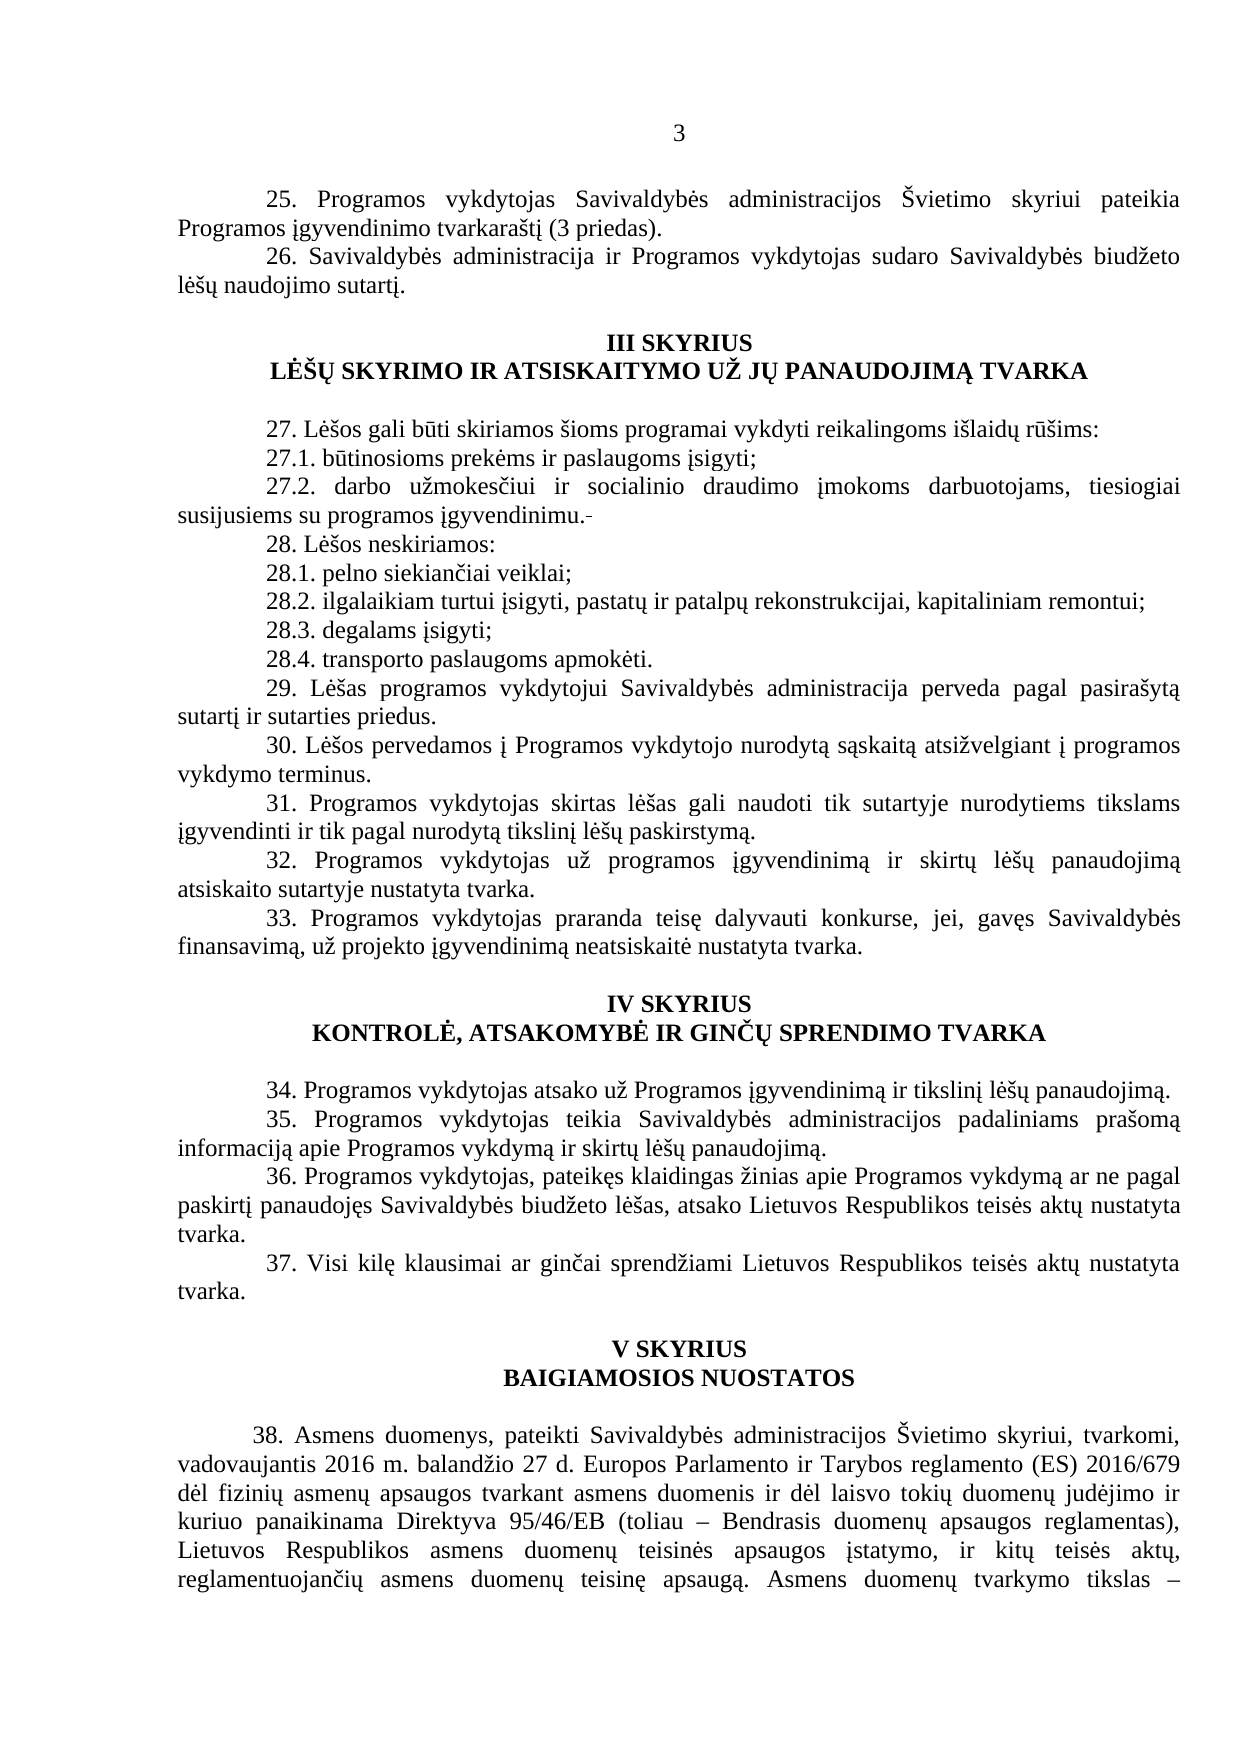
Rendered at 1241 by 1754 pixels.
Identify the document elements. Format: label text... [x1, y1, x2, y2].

text 28.4. transporto paslaugoms apmokėti. [177, 644, 1181, 673]
text 27.1. būtinosioms prekėms ir paslaugoms įsigyti; [177, 443, 1181, 471]
text 28.3. degalams įsigyti; [177, 615, 1181, 644]
text IV SKYRIUS [177, 989, 1181, 1018]
text 27. Lėšos gali būti skiriamos šioms programai vykdyti reikalingoms išlaidų rūšims: [177, 414, 1181, 443]
text III SKYRIUS [177, 328, 1181, 356]
text 25. Programos vykdytojas Savivaldybės administracijos Švietimo skyriui pateikia Programos įgyvendinimo tvarkaraštį (3 priedas). [177, 184, 1181, 241]
text 31. Programos vykdytojas skirtas lėšas gali naudoti tik sutartyje nurodytiems tikslams įgyvendinti ir tik pagal nurodytą tikslinį lėšų paskirstymą. [177, 788, 1181, 845]
text V SKYRIUS [177, 1334, 1181, 1363]
text 38. Asmens duomenys, pateikti Savivaldybės administracijos Švietimo skyriui, tvarkomi, vadovaujantis 2016 m. balandžio 27 d. Europos Parlamento ir Tarybos reglamento (ES) 2016/679 dėl fizinių asmenų apsaugos tvarkant asmens duomenis ir dėl laisvo tokių duomenų judėjimo ir kuriuo panaikinama Direktyva 95/46/EB (toliau – Bendrasis duomenų apsaugos reglamentas), Lietuvos Respublikos asmens duomenų teisinės apsaugos įstatymo, ir kitų teisės aktų, reglamentuojančių asmens duomenų teisinę apsaugą. Asmens duomenų tvarkymo tikslas – [177, 1420, 1181, 1593]
text LĖŠŲ SKYRIMO IR ATSISKAITYMO UŽ JŲ PANAUDOJIMĄ TVARKA [177, 356, 1181, 385]
text 30. Lėšos pervedamos į Programos vykdytojo nurodytą sąskaitą atsižvelgiant į programos vykdymo terminus. [177, 730, 1181, 788]
text 34. Programos vykdytojas atsako už Programos įgyvendinimą ir tikslinį lėšų panaudojimą. [177, 1075, 1181, 1104]
text 28.1. pelno siekiančiai veiklai; [177, 558, 1181, 586]
text 33. Programos vykdytojas praranda teisę dalyvauti konkurse, jei, gavęs Savivaldybės finansavimą, už projekto įgyvendinimą neatsiskaitė nustatyta tvarka. [177, 903, 1181, 960]
text 32. Programos vykdytojas už programos įgyvendinimą ir skirtų lėšų panaudojimą atsiskaito sutartyje nustatyta tvarka. [177, 845, 1181, 903]
text 28.2. ilgalaikiam turtui įsigyti, pastatų ir patalpų rekonstrukcijai, kapitaliniam remontui; [177, 586, 1181, 615]
text 28. Lėšos neskiriamos: [177, 529, 1181, 558]
text 36. Programos vykdytojas, pateikęs klaidingas žinias apie Programos vykdymą ar ne pagal paskirtį panaudojęs Savivaldybės biudžeto lėšas, atsako Lietuvos Respublikos teisės aktų nustatyta tvarka. [177, 1161, 1181, 1248]
text KONTROLĖ, ATSAKOMYBĖ IR GINČŲ SPRENDIMO TVARKA [177, 1018, 1181, 1046]
text 26. Savivaldybės administracija ir Programos vykdytojas sudaro Savivaldybės biudžeto lėšų naudojimo sutartį. [177, 241, 1181, 299]
text 35. Programos vykdytojas teikia Savivaldybės administracijos padaliniams prašomą informaciją apie Programos vykdymą ir skirtų lėšų panaudojimą. [177, 1104, 1181, 1161]
text 37. Visi kilę klausimai ar ginčai sprendžiami Lietuvos Respublikos teisės aktų nustatyta tvarka. [177, 1248, 1181, 1305]
text BAIGIAMOSIOS NUOSTATOS [177, 1363, 1181, 1391]
text 27.2. darbo užmokesčiui ir socialinio draudimo įmokoms darbuotojams, tiesiogiai susijusiems su programos įgyvendinimu. [177, 471, 1181, 529]
text 29. Lėšas programos vykdytojui Savivaldybės administracija perveda pagal pasirašytą sutartį ir sutarties priedus. [177, 673, 1181, 730]
